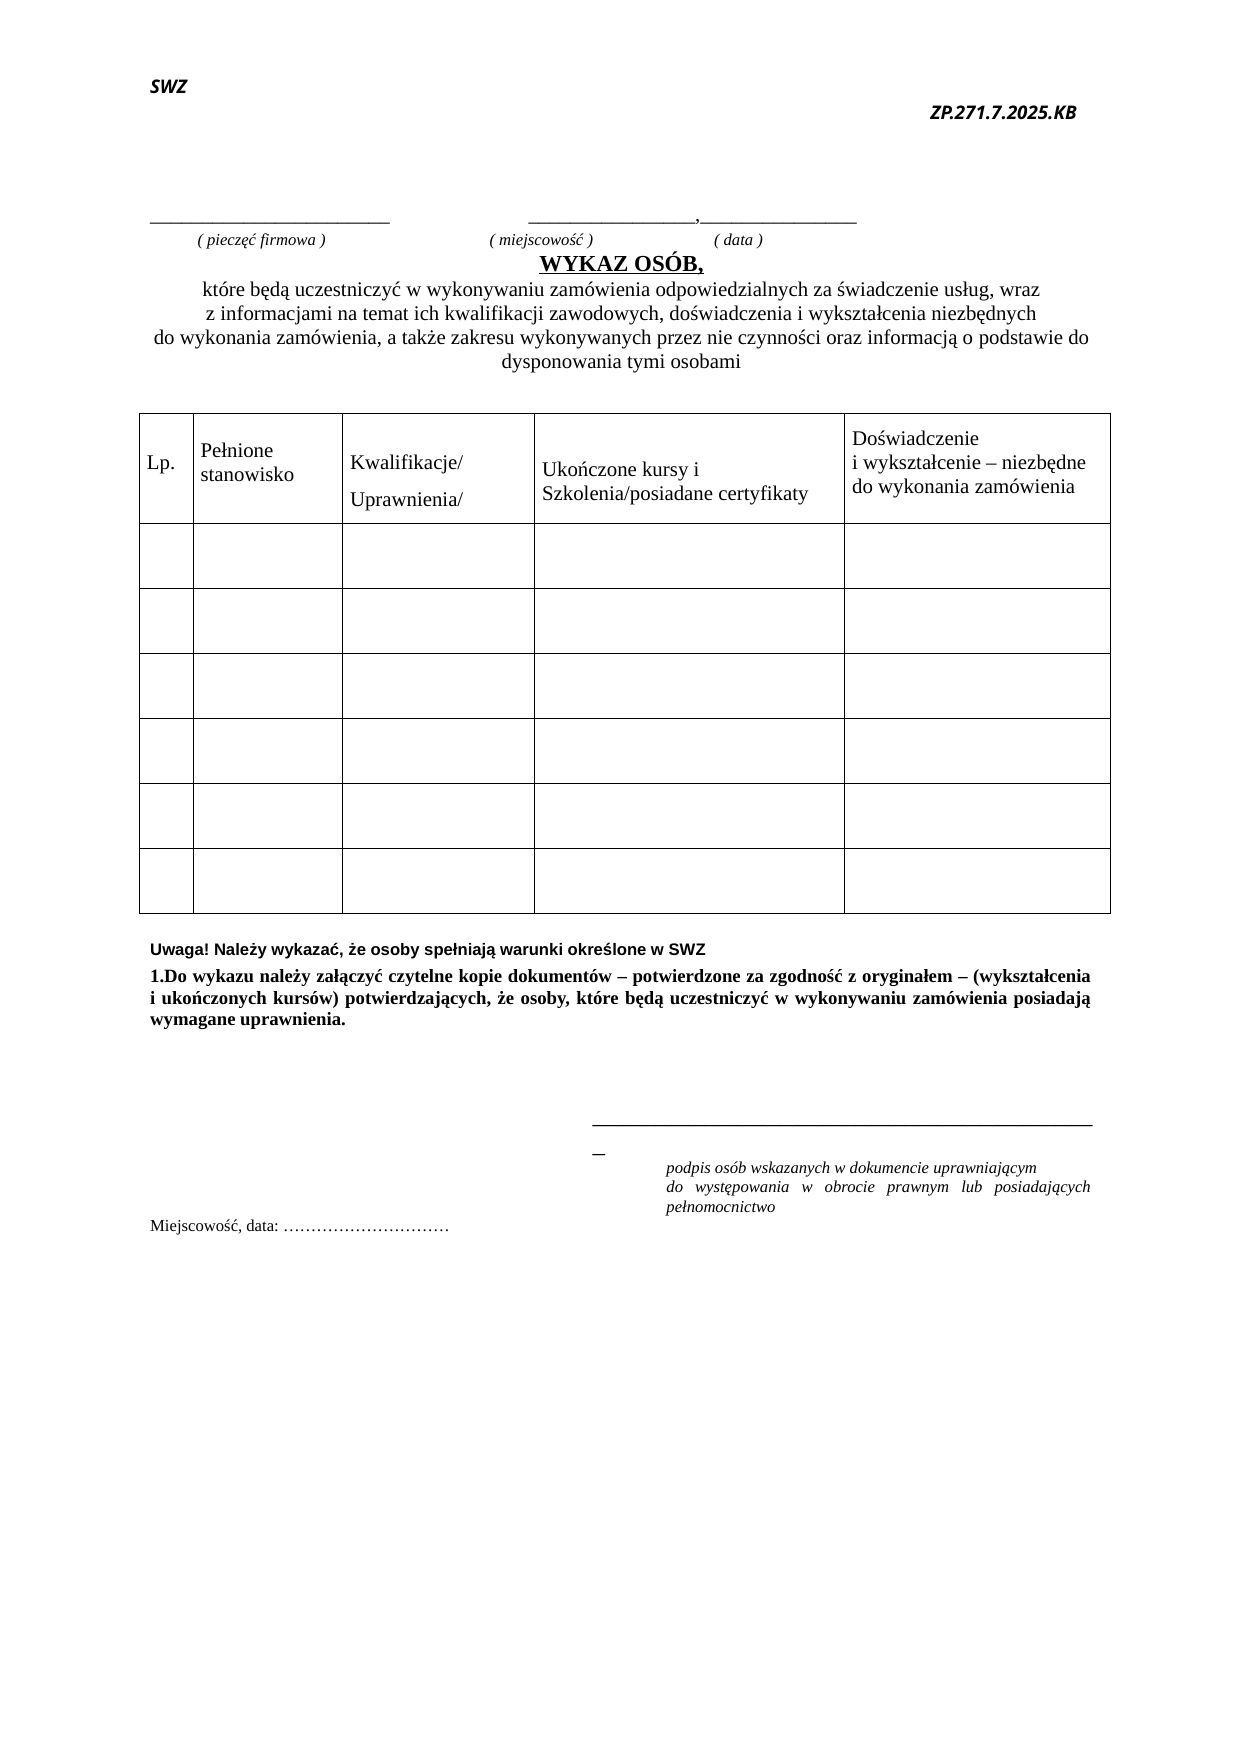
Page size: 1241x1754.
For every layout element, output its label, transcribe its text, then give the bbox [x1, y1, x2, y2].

table_header Doświadczenie i wykształcenie – niezbędne do wykonania zamówienia [845, 414, 1110, 523]
text podpis osób wskazanych w dokumencie uprawniającym [666, 1158, 1092, 1177]
subtitle WYKAZ OSÓB, [150, 250, 1092, 277]
text SWZ [150, 74, 1092, 99]
table_header Kwalifikacje/ Uprawnienia/ [343, 414, 534, 523]
text Miejscowość, data: ………………………… [150, 1216, 1137, 1235]
table_cell [194, 654, 342, 718]
table_cell [343, 849, 534, 913]
table_header Lp. [140, 414, 193, 523]
table_cell [535, 784, 844, 848]
table_cell [845, 524, 1110, 588]
table_cell [194, 589, 342, 653]
table_cell [140, 654, 193, 718]
table_cell [845, 719, 1110, 783]
text _______________________ ________________,_______________ [150, 202, 1092, 226]
text do występowania w obrocie prawnym lub posiadających pełnomocnictwo [666, 1177, 1092, 1216]
text 1.Do wykazu należy załączyć czytelne kopie dokumentów – potwierdzone za zgodność z oryginałem – (wykształcenia i ukończonych kursów) potwierdzających, że osoby, które będą uczestniczyć w wykonywaniu zamówienia posiadają wymagane uprawnienia. [150, 965, 1092, 1030]
table_cell [343, 784, 534, 848]
table_cell [343, 654, 534, 718]
table_cell [535, 849, 844, 913]
table_cell [140, 589, 193, 653]
table_cell [194, 719, 342, 783]
text _ [592, 1126, 1092, 1158]
table_cell [535, 524, 844, 588]
table_cell [343, 524, 534, 588]
table_header Ukończone kursy i Szkolenia/posiadane certyfikaty [535, 414, 844, 523]
text ________________________________________ [592, 1100, 1092, 1125]
text ( pieczęć firmowa ) ( miejscowość ) ( data ) [150, 226, 1092, 250]
table_header Pełnione stanowisko [194, 414, 342, 523]
table_cell [194, 849, 342, 913]
subtitle Uwaga! Należy wykazać, że osoby spełniają warunki określone w SWZ [150, 939, 1092, 958]
table_cell [194, 784, 342, 848]
table_cell [535, 719, 844, 783]
text ZP.271.7.2025.KB [150, 99, 1092, 125]
table_cell [140, 524, 193, 588]
table_cell [845, 784, 1110, 848]
table_cell [343, 589, 534, 653]
text które będą uczestniczyć w wykonywaniu zamówienia odpowiedzialnych za świadczenie usług, wraz z informacjami na temat ich kwalifikacji zawodowych, doświadczenia i wykształcenia niezbędnych do wykonania zamówienia, a także zakresu wykonywanych przez nie czynności oraz informacją o podstawie do dysponowania tymi osobami [150, 277, 1092, 373]
table_cell [343, 719, 534, 783]
table_cell [535, 654, 844, 718]
table_cell [140, 784, 193, 848]
table_cell [194, 524, 342, 588]
table_cell [845, 849, 1110, 913]
table_cell [845, 589, 1110, 653]
table_cell [845, 654, 1110, 718]
table_cell [535, 589, 844, 653]
table_cell [140, 719, 193, 783]
table_cell [140, 849, 193, 913]
